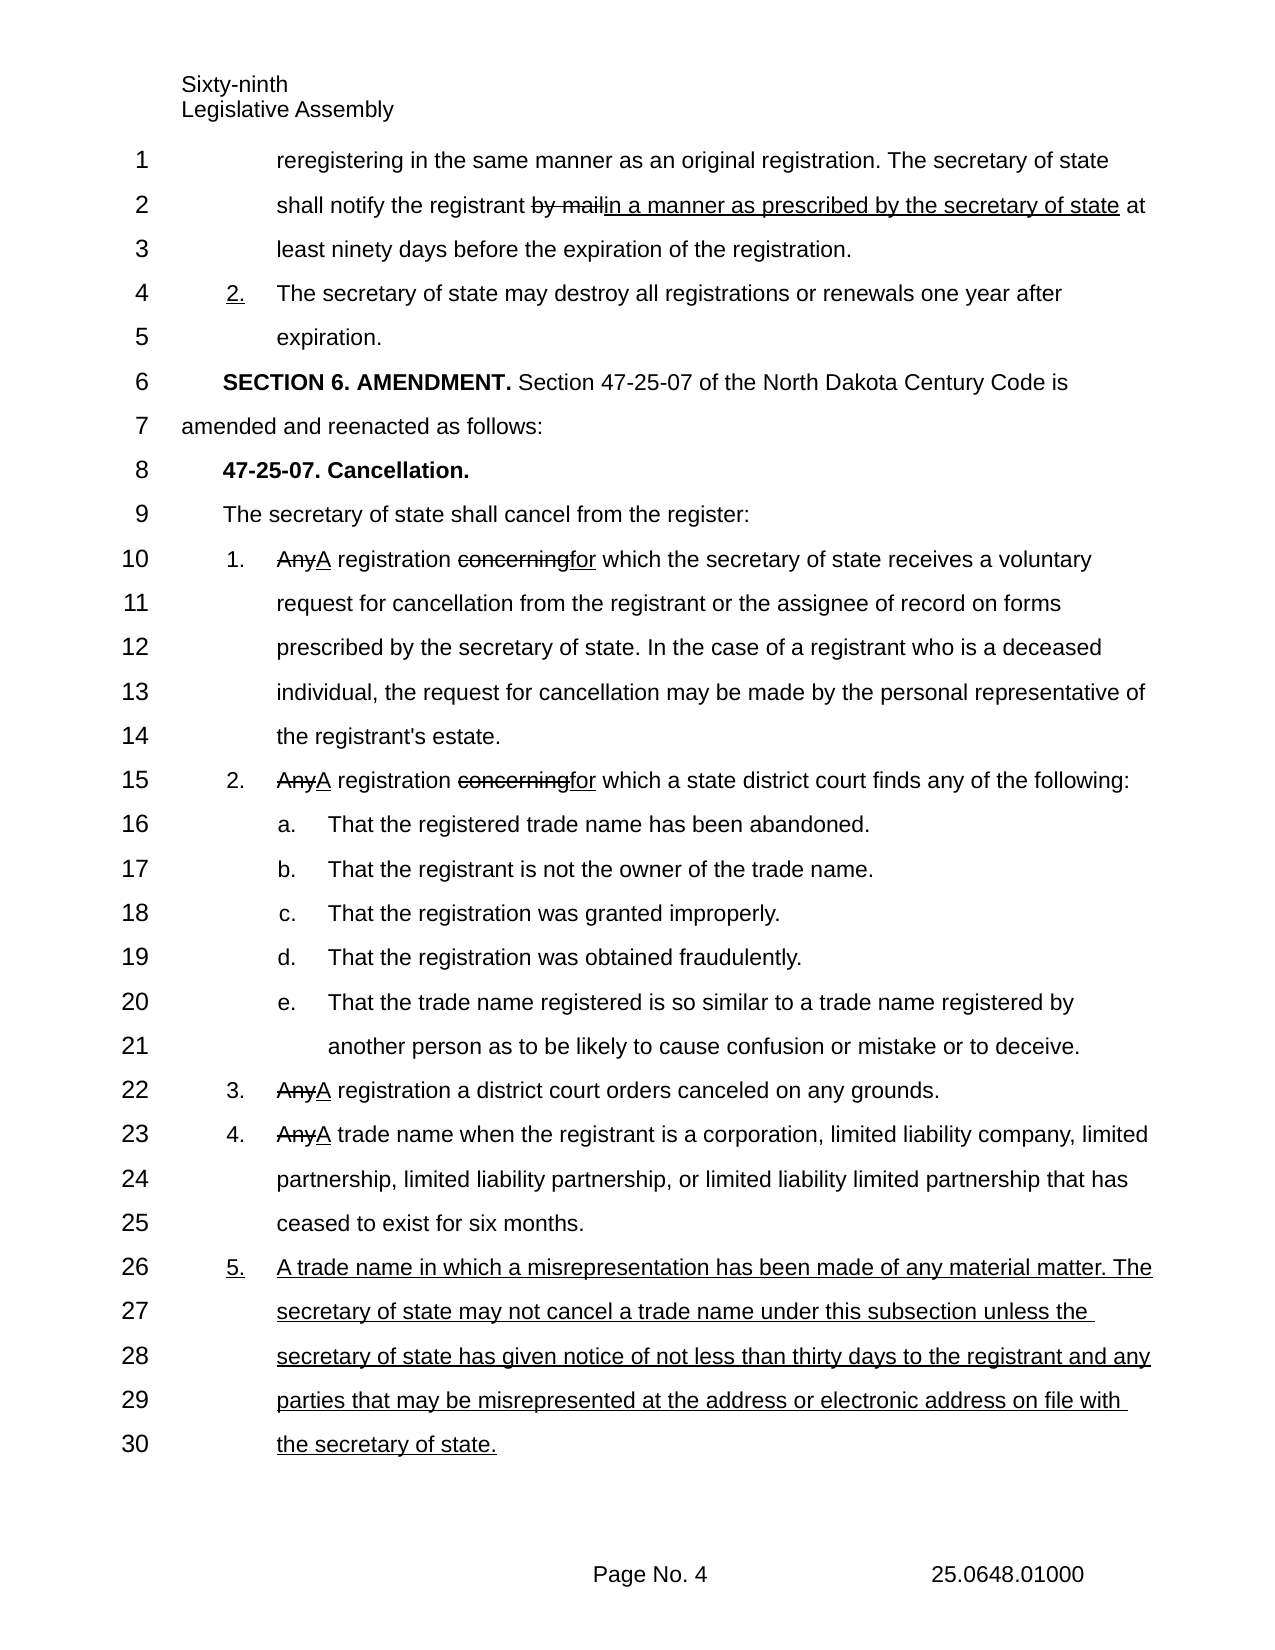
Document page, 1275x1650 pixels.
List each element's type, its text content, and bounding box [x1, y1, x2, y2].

text 1. AnyA registration concerningfor which the secretary of state receives a voluntary request for cancellation from the registrant or the assignee of record on forms prescribed by the secretary of state. In the case of a registrant who is a deceased individual, the request for cancellation may be made by the personal representative of the registrant's estate. [181, 532, 1154, 753]
text e. That the trade name registered is so similar to a trade name registered by another person as to be likely to cause confusion or mistake or to deceive. [181, 974, 1154, 1063]
text SECTION 6. AMENDMENT. Section 47‑25‑07 of the North Dakota Century Code is amended and reenacted as follows: [181, 355, 1154, 443]
text c. That the registration was granted improperly. [181, 886, 1154, 930]
text The secretary of state shall cancel from the register: [181, 487, 1154, 532]
text 4. AnyA trade name when the registrant is a corporation, limited liability company, limited partnership, limited liability partnership, or limited liability limited partnership that has ceased to exist for six months. [181, 1107, 1154, 1240]
text 2. The secretary of state may destroy all registrations or renewals one year after expiration. [181, 266, 1154, 355]
text a. That the registered trade name has been abandoned. [181, 797, 1154, 842]
text 2. AnyA registration concerningfor which a state district court finds any of the following: [181, 753, 1154, 797]
text 5. A trade name in which a misrepresentation has been made of any material matter. The secretary of state may not cancel a trade name under this subsection unless the secretary of state has given notice of not less than thirty days to the registrant and any parties that may be misrepresented at the address or electronic address on file with the secretary of state. [181, 1240, 1154, 1461]
text d. That the registration was obtained fraudulently. [181, 930, 1154, 974]
text 3. AnyA registration a district court orders canceled on any grounds. [181, 1063, 1154, 1107]
text b. That the registrant is not the owner of the trade name. [181, 842, 1154, 886]
subtitle 47‑25‑07. Cancellation. [181, 443, 1154, 487]
text reregistering in the same manner as an original registration. The secretary of state shall notify the registrant by mailin a manner as prescribed by the secretary of state at least ninety days before the expiration of the registration. [181, 133, 1154, 266]
